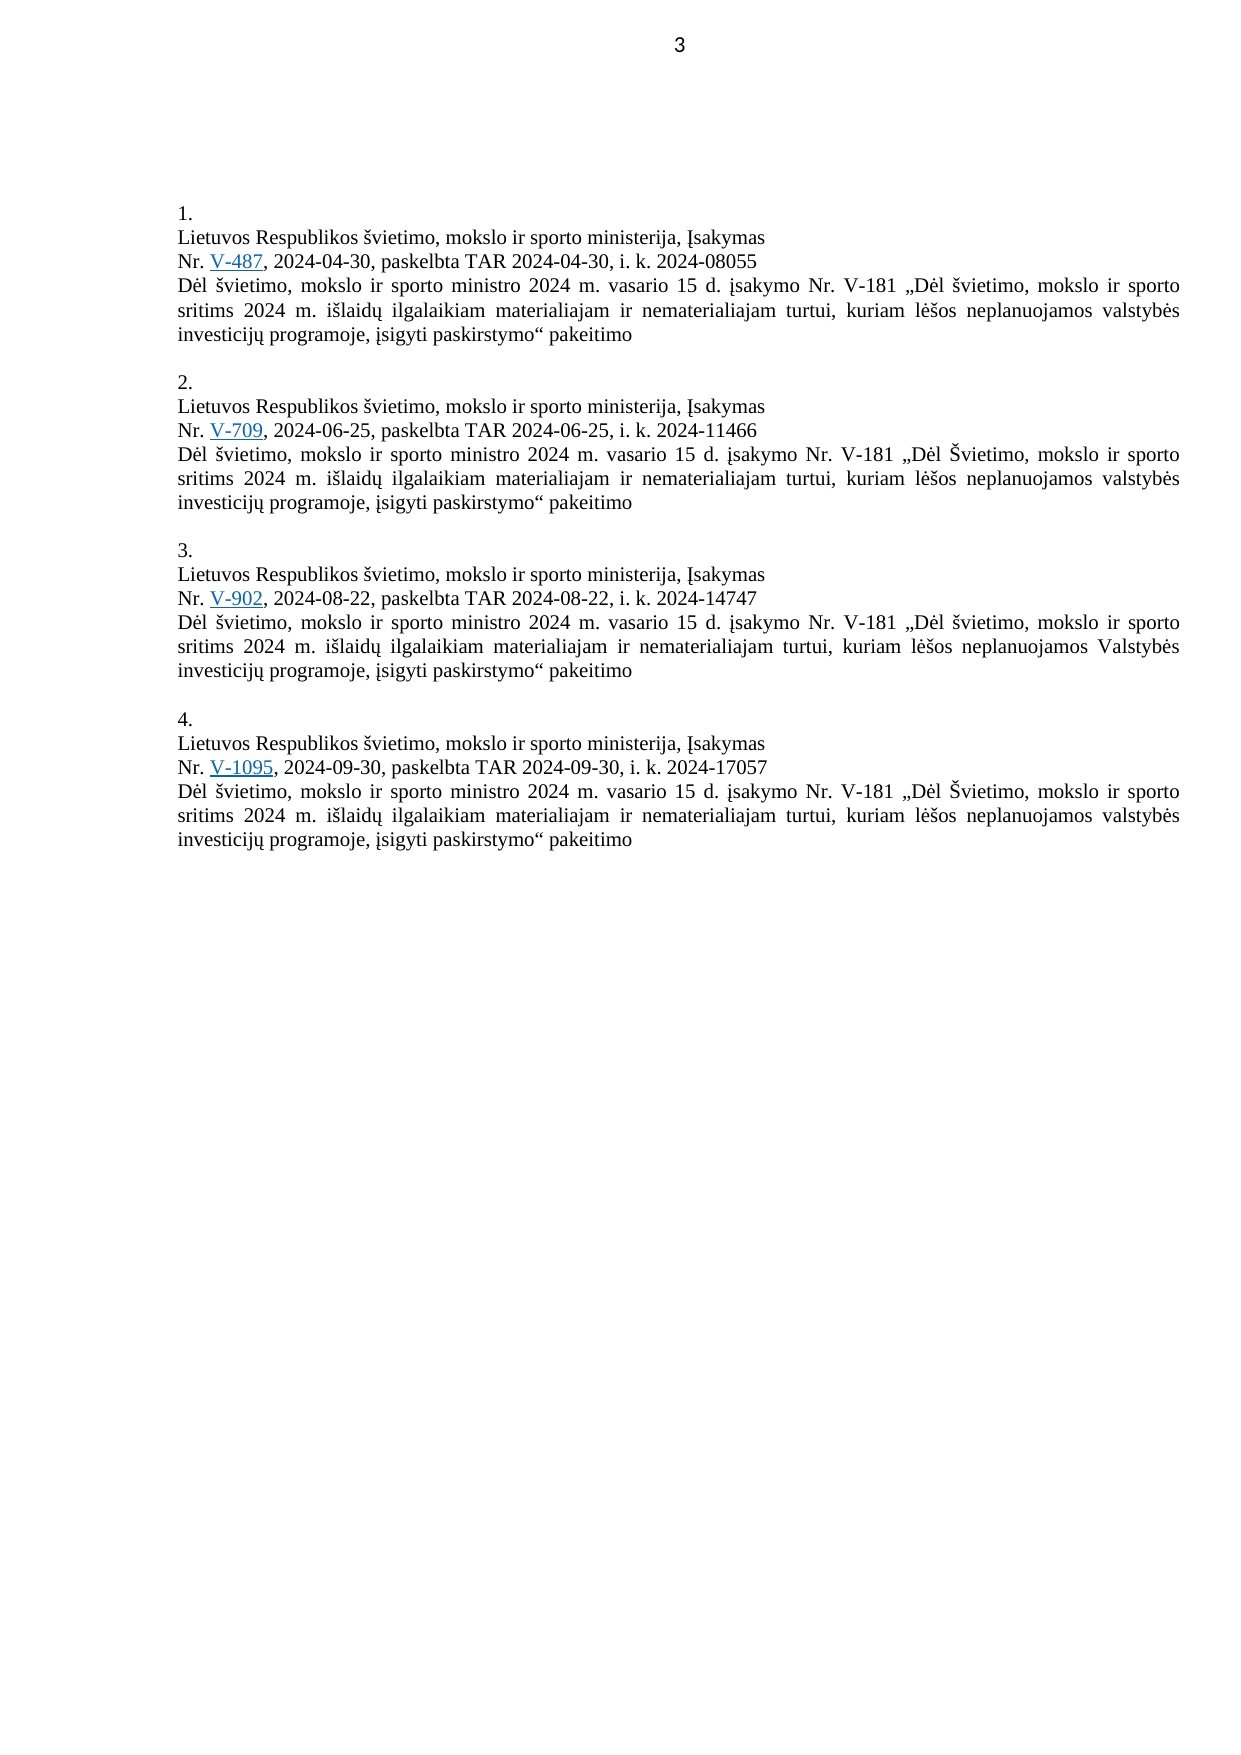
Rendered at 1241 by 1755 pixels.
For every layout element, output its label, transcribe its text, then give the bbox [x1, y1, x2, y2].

text Nr. V-709, 2024-06-25, paskelbta TAR 2024-06-25, i. k. 2024-11466 [177, 418, 1181, 442]
text Nr. V-1095, 2024-09-30, paskelbta TAR 2024-09-30, i. k. 2024-17057 [177, 755, 1181, 779]
text Lietuvos Respublikos švietimo, mokslo ir sporto ministerija, Įsakymas [177, 731, 1181, 755]
text Lietuvos Respublikos švietimo, mokslo ir sporto ministerija, Įsakymas [177, 394, 1181, 418]
text Dėl švietimo, mokslo ir sporto ministro 2024 m. vasario 15 d. įsakymo Nr. V-181 „Dėl švietimo, mokslo ir sporto sritims 2024 m. išlaidų ilgalaikiam materialiajam ir nematerialiajam turtui, kuriam lėšos neplanuojamos valstybės investicijų programoje, įsigyti paskirstymo“ pakeitimo [177, 273, 1181, 346]
text 3. [177, 538, 1181, 562]
text Lietuvos Respublikos švietimo, mokslo ir sporto ministerija, Įsakymas [177, 562, 1181, 586]
text Nr. V-487, 2024-04-30, paskelbta TAR 2024-04-30, i. k. 2024-08055 [177, 249, 1181, 273]
text 1. [177, 201, 1181, 225]
text 4. [177, 707, 1181, 731]
text Dėl švietimo, mokslo ir sporto ministro 2024 m. vasario 15 d. įsakymo Nr. V-181 „Dėl Švietimo, mokslo ir sporto sritims 2024 m. išlaidų ilgalaikiam materialiajam ir nematerialiajam turtui, kuriam lėšos neplanuojamos valstybės investicijų programoje, įsigyti paskirstymo“ pakeitimo [177, 779, 1181, 851]
text 2. [177, 370, 1181, 394]
text Dėl švietimo, mokslo ir sporto ministro 2024 m. vasario 15 d. įsakymo Nr. V-181 „Dėl Švietimo, mokslo ir sporto sritims 2024 m. išlaidų ilgalaikiam materialiajam ir nematerialiajam turtui, kuriam lėšos neplanuojamos valstybės investicijų programoje, įsigyti paskirstymo“ pakeitimo [177, 442, 1181, 514]
text Nr. V-902, 2024-08-22, paskelbta TAR 2024-08-22, i. k. 2024-14747 [177, 586, 1181, 610]
text Dėl švietimo, mokslo ir sporto ministro 2024 m. vasario 15 d. įsakymo Nr. V-181 „Dėl švietimo, mokslo ir sporto sritims 2024 m. išlaidų ilgalaikiam materialiajam ir nematerialiajam turtui, kuriam lėšos neplanuojamos Valstybės investicijų programoje, įsigyti paskirstymo“ pakeitimo [177, 610, 1181, 682]
text Lietuvos Respublikos švietimo, mokslo ir sporto ministerija, Įsakymas [177, 225, 1181, 249]
